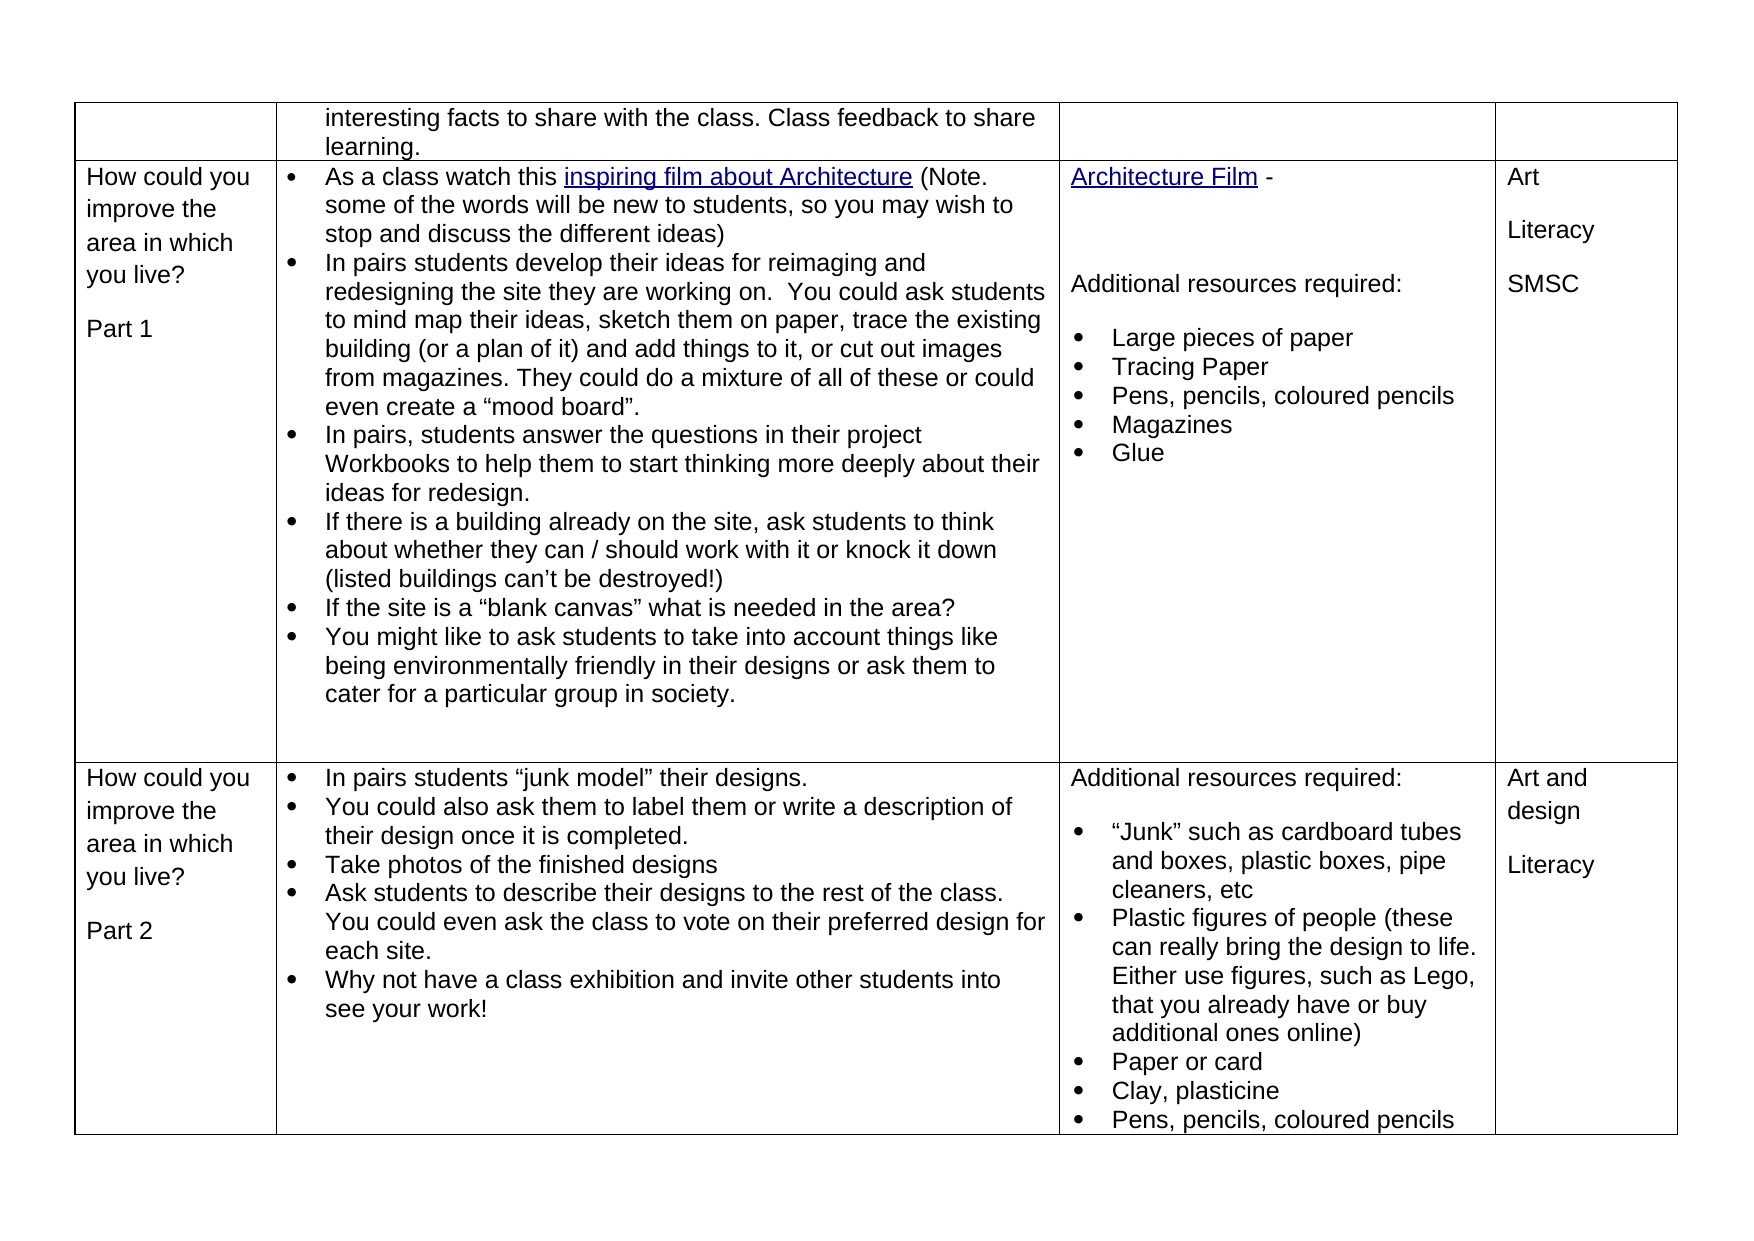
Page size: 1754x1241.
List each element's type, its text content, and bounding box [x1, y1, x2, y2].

table_cell Art Literacy SMSC [1496, 161, 1677, 762]
table_cell [76, 103, 276, 160]
table_cell Additional resources required: “Junk” such as cardboard tubes and boxes, plastic boxes, pipe cleaners, etc Plastic figures of people (these can really bring the design to life. Either use figures, such as Lego, that you already have or buy additional ones online) Paper or card Clay, plasticine Pens, pencils, coloured pencils Magazines Glue Sellotape [1060, 763, 1495, 1134]
table_cell [1060, 103, 1495, 160]
table_cell [1496, 103, 1677, 160]
table_cell As a class watch this inspiring film about Architecture (Note. some of the words will be new to students, so you may wish to stop and discuss the different ideas) In pairs students develop their ideas for reimaging and redesigning the site they are working on. You could ask students to mind map their ideas, sketch them on paper, trace the existing building (or a plan of it) and add things to it, or cut out images from magazines. They could do a mixture of all of these or could even create a “mood board”. In pairs, students answer the questions in their project Workbooks to help them to start thinking more deeply about their ideas for redesign. If there is a building already on the site, ask students to think about whether they can / should work with it or knock it down (listed buildings can’t be destroyed!) If the site is a “blank canvas” what is needed in the area? You might like to ask students to take into account things like being environmentally friendly in their designs or ask them to cater for a particular group in society. [277, 161, 1059, 762]
table_cell How could you improve the area in which you live? Part 1 [76, 161, 276, 762]
table_cell Architecture Film - Additional resources required: Large pieces of paper Tracing Paper Pens, pencils, coloured pencils Magazines Glue [1060, 161, 1495, 762]
table_cell interesting facts to share with the class. Class feedback to share learning. [277, 103, 1059, 160]
table_cell In pairs students “junk model” their designs. You could also ask them to label them or write a description of their design once it is completed. Take photos of the finished designs Ask students to describe their designs to the rest of the class. You could even ask the class to vote on their preferred design for each site. Why not have a class exhibition and invite other students into see your work! [277, 763, 1059, 1134]
table_cell Art and design Literacy [1496, 763, 1677, 1134]
table_cell How could you improve the area in which you live? Part 2 [76, 763, 276, 1134]
